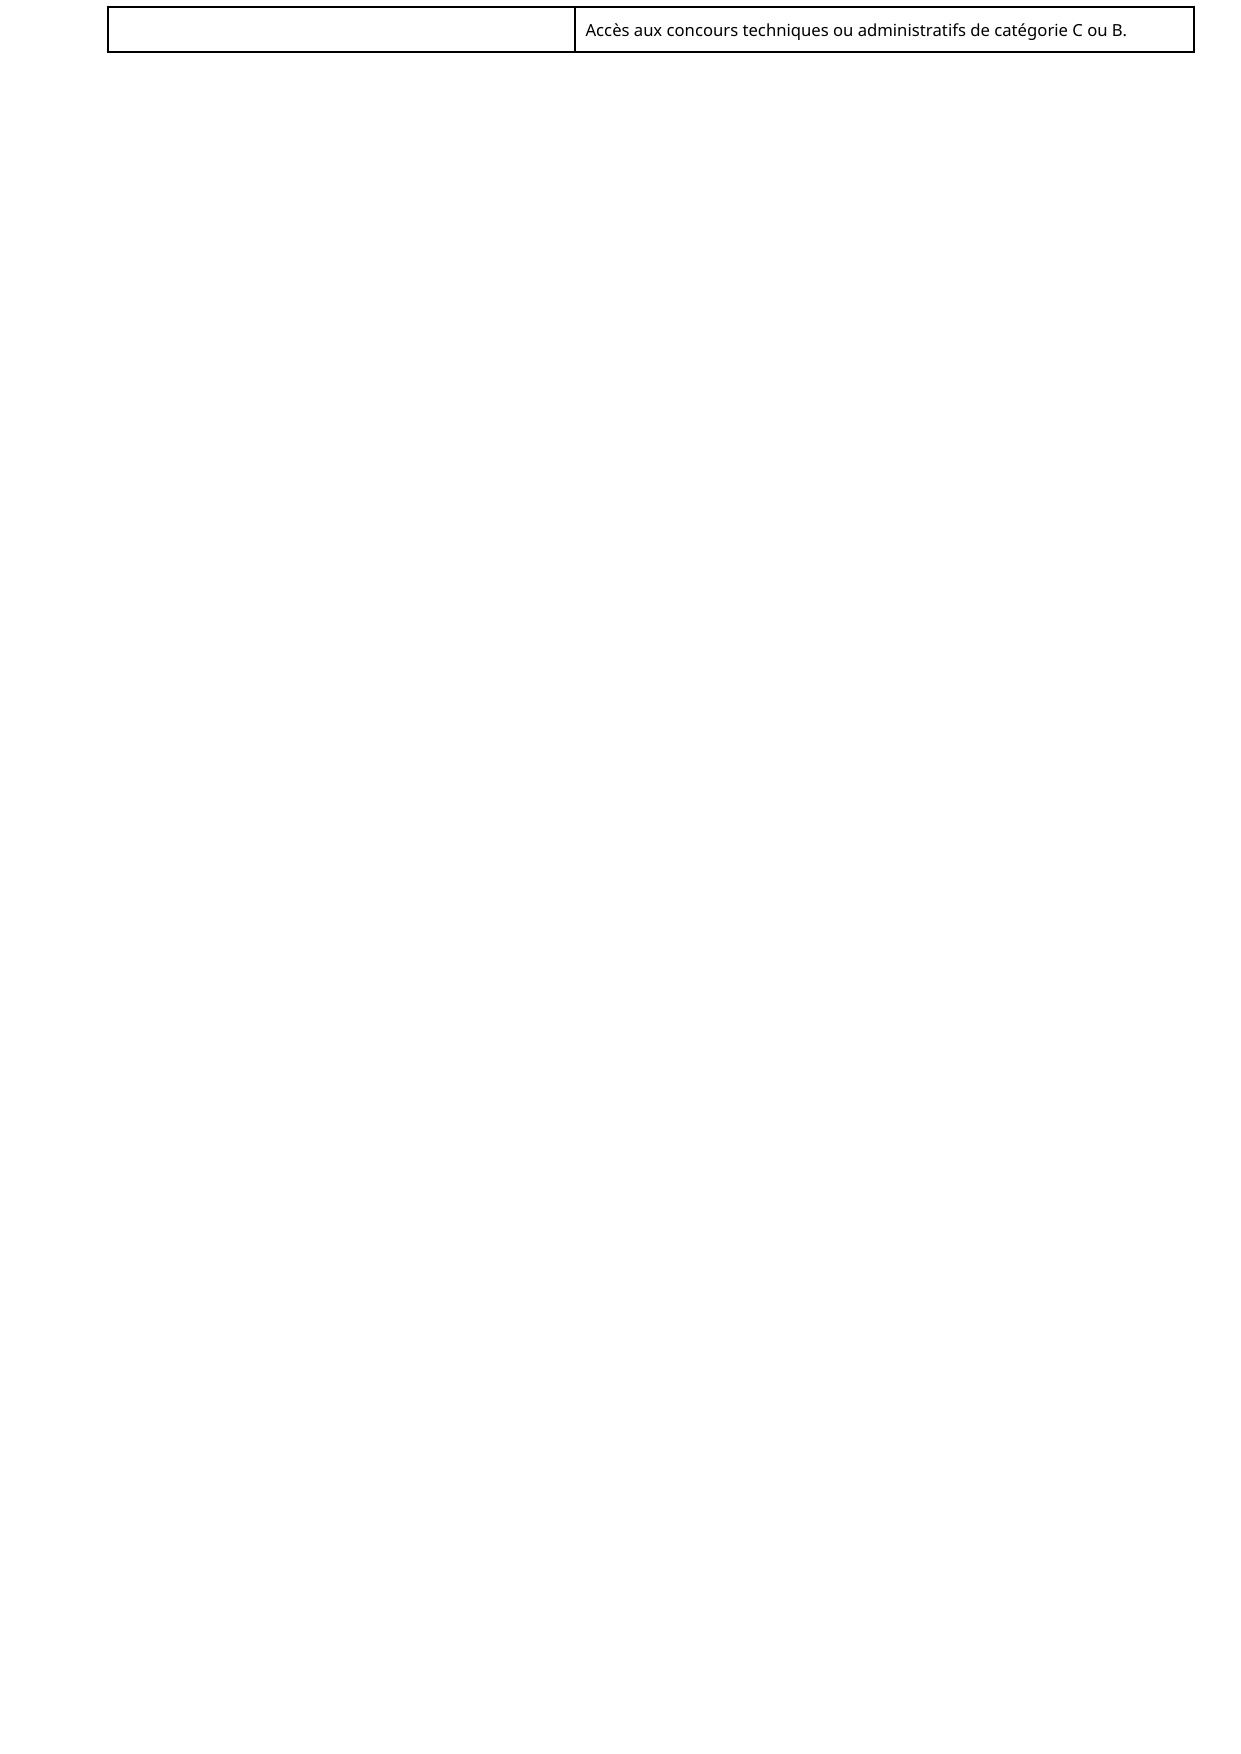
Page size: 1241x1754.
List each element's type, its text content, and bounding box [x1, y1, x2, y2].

table_header Accès aux concours techniques ou administratifs de catégorie C ou B. [576, 8, 1193, 51]
table_header [109, 8, 574, 51]
